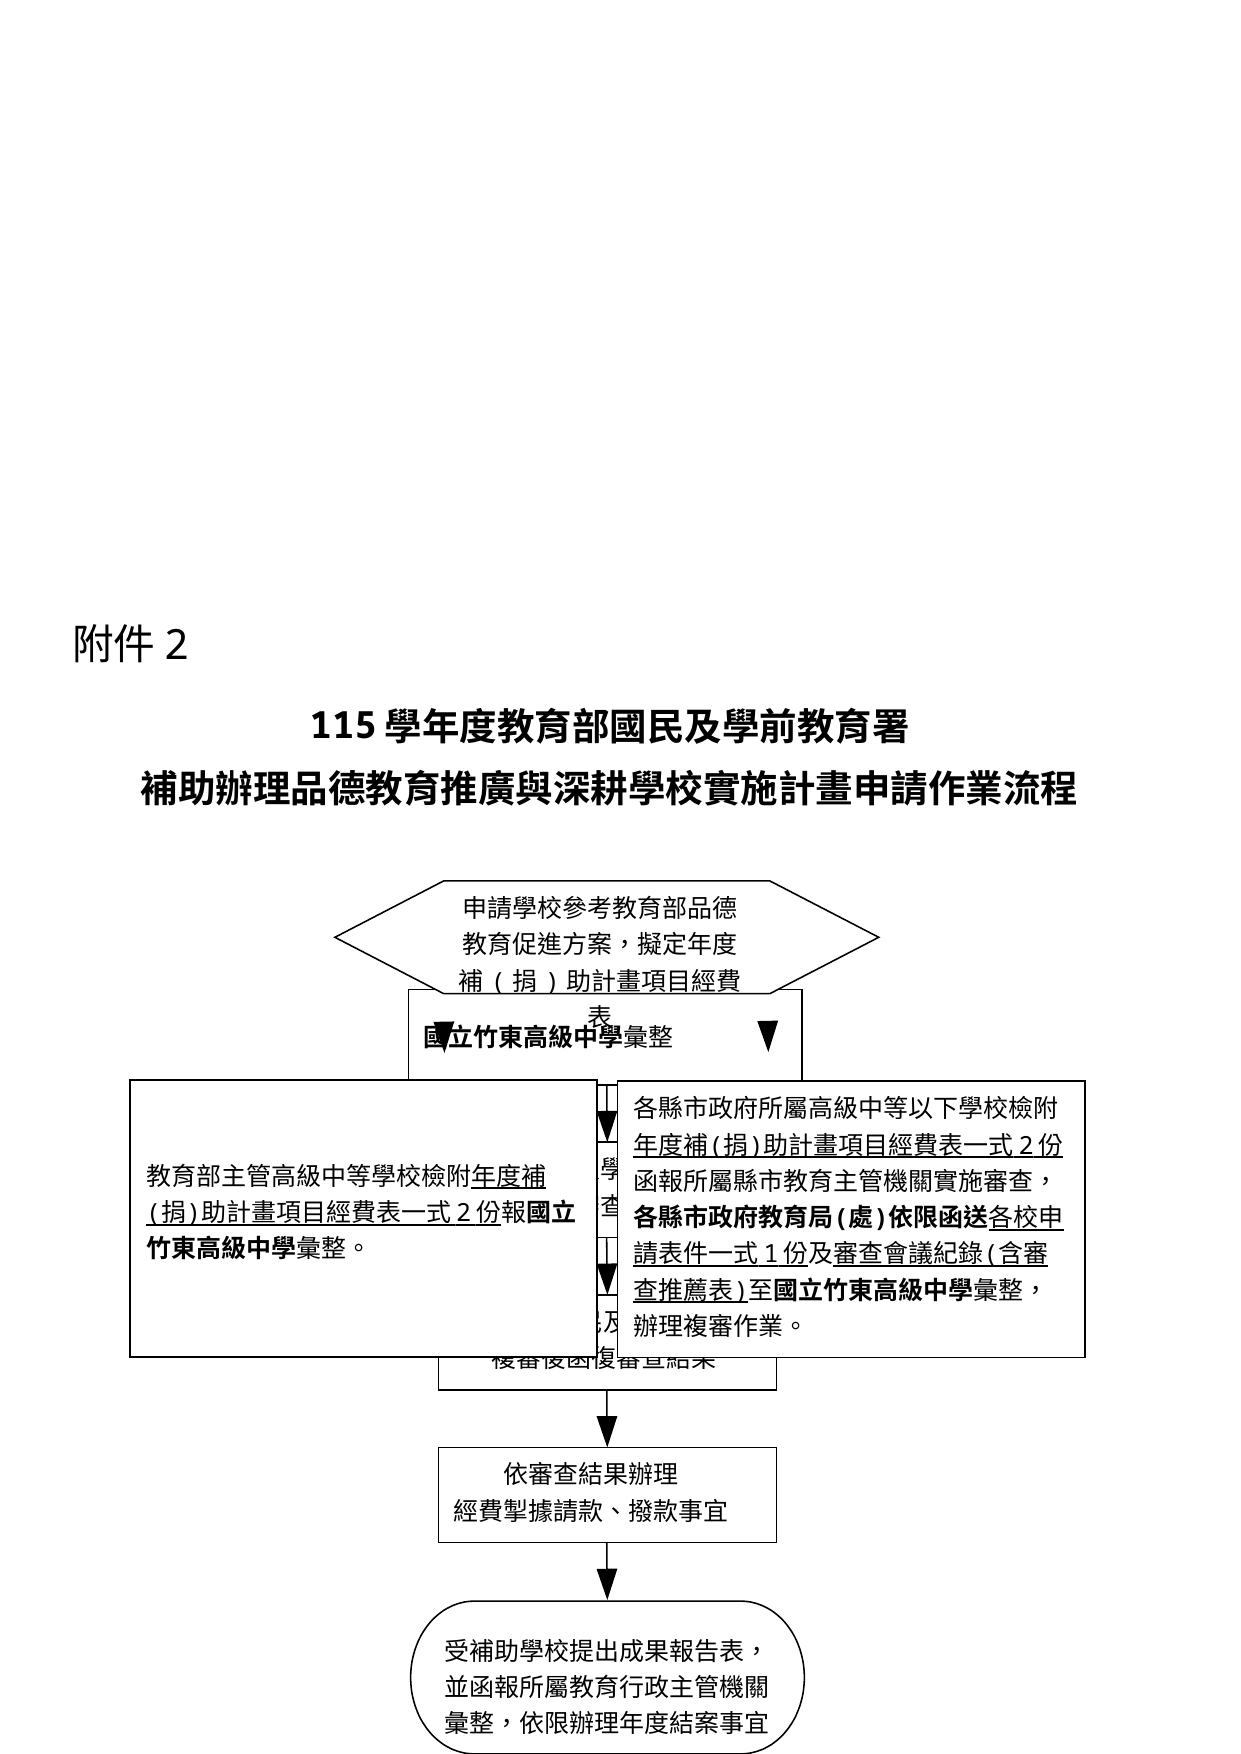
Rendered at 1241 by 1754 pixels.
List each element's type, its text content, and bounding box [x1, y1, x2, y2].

text 補助辦理品德教育推廣與深耕學校實施計畫申請作業流程 [56, 744, 1162, 807]
text 115學年度教育部國民及學前教育署 [56, 682, 1162, 744]
text 各縣市政府所屬高級中等以下學校檢附年度補(捐)助計畫項目經費表一式2份函報所屬縣市教育主管機關實施審查，各縣市政府教育局(處)依限函送各校申請表件一式1份及審查會議紀錄(含審查推薦表)至國立竹東高級中學彙整，辦理複審作業。 [633, 1089, 1069, 1343]
text 附件2 [72, 626, 201, 668]
text 教育部主管高級中等學校檢附年度補(捐)助計畫項目經費表一式2份報國立竹東高級中學彙整。 [146, 1156, 581, 1265]
